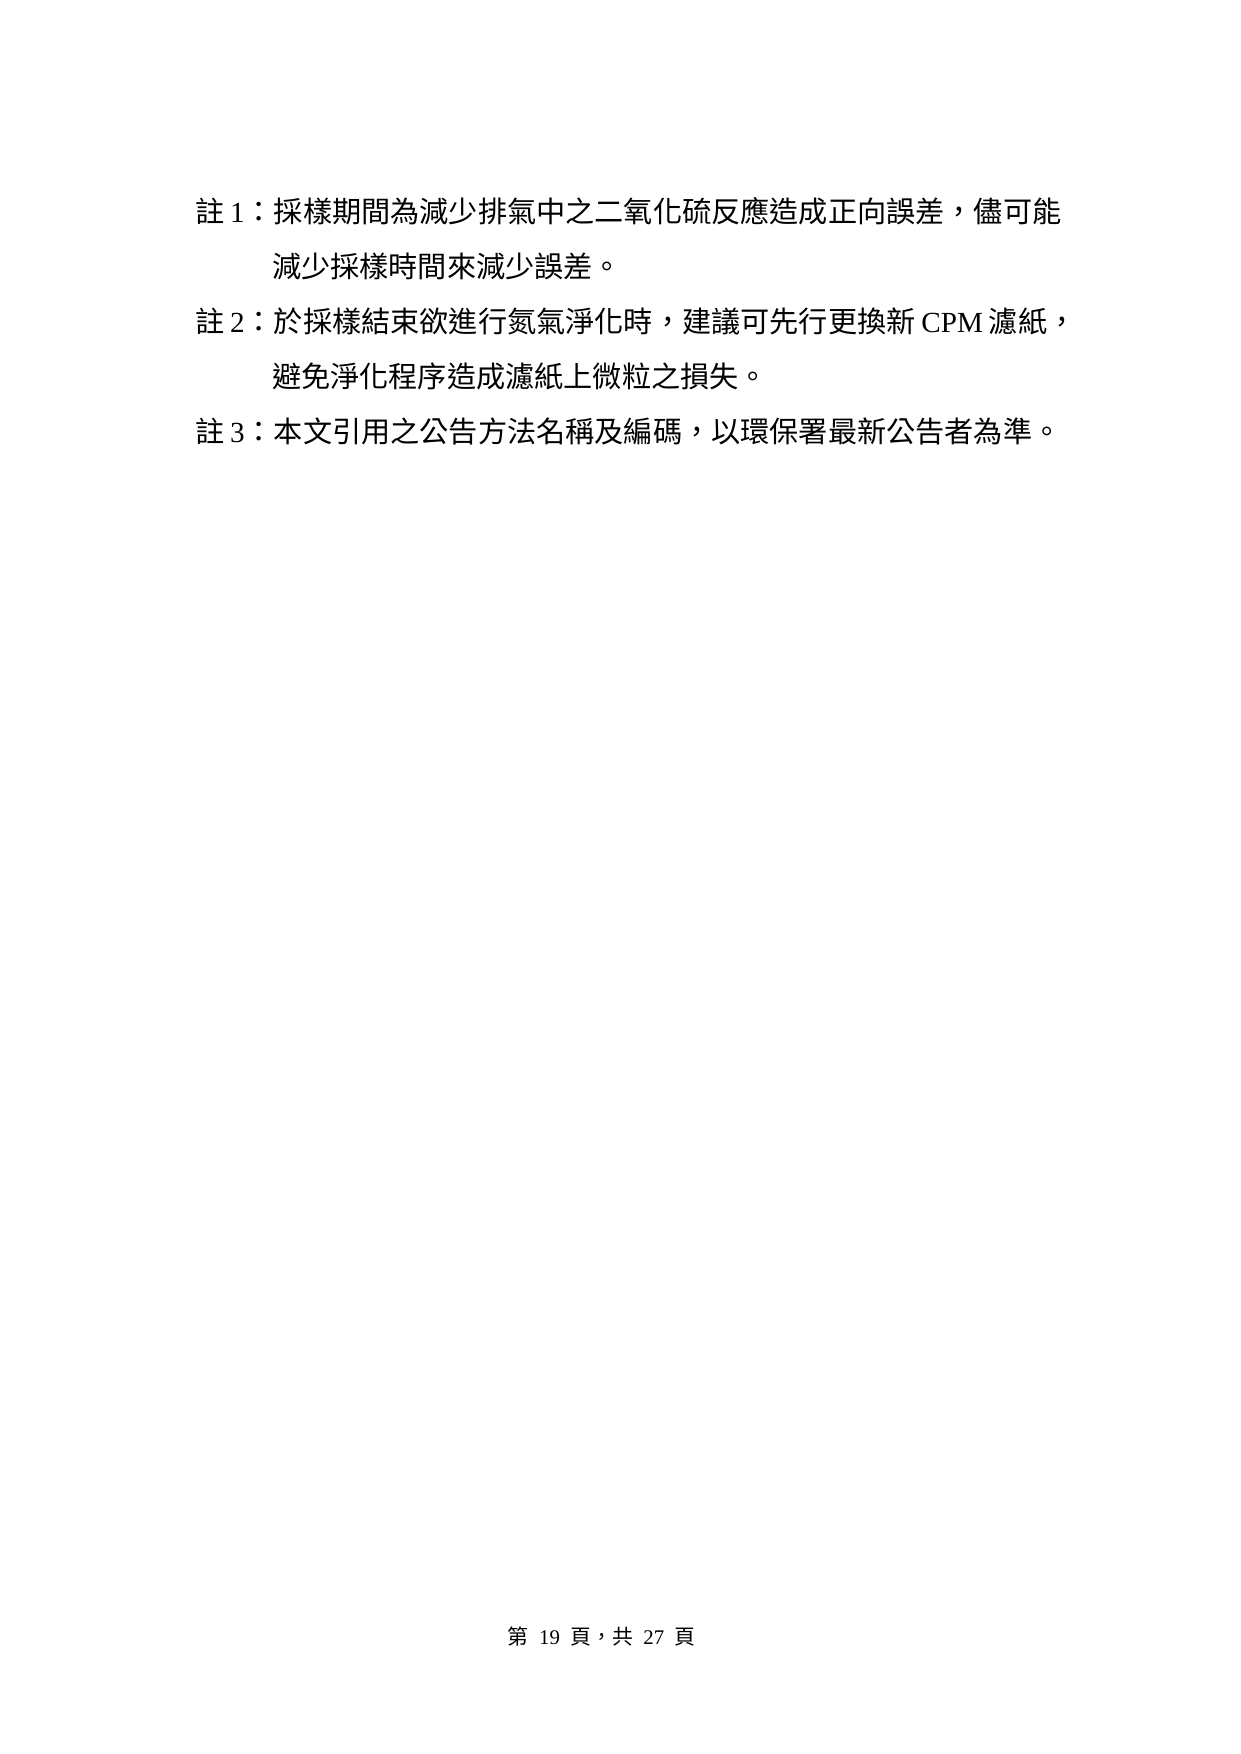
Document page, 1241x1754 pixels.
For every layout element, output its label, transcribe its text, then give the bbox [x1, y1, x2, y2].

list 註1：採樣期間為減少排氣中之二氧化硫反應造成正向誤差，儘可能 [112, 189, 1092, 231]
list 註2：於採樣結束欲進行氮氣淨化時，建議可先行更換新CPM濾紙， [195, 299, 1092, 341]
list 註3：本文引用之公告方法名稱及編碼，以環保署最新公告者為準。 [101, 409, 1092, 451]
list 避免淨化程序造成濾紙上微粒之損失。 [272, 354, 1092, 396]
list 減少採樣時間來減少誤差。 [189, 244, 1087, 286]
